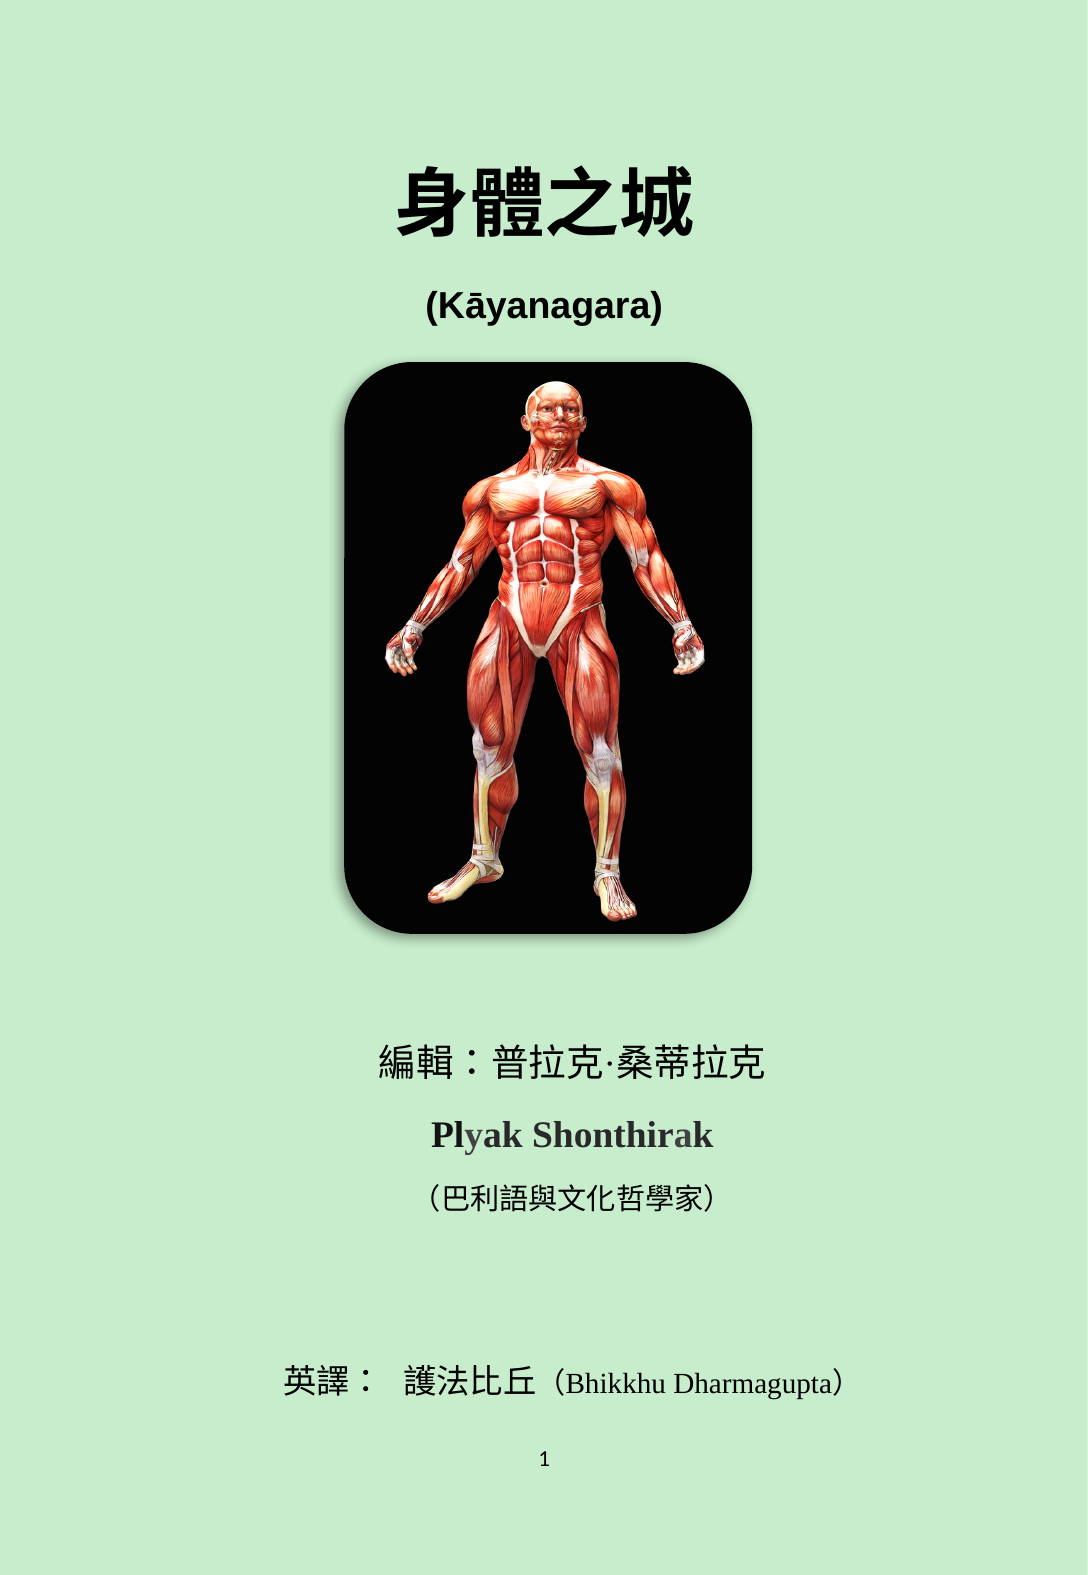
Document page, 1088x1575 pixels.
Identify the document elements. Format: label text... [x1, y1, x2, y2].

text (Kāyanagara) [150, 284, 938, 327]
text Plyak Shonthirak [150, 1112, 938, 1155]
text 身體之城 [150, 150, 938, 252]
picture [344, 362, 753, 934]
text （巴利語與文化哲學家） [150, 1178, 938, 1218]
text 英譯： 護法比丘（Bhikkhu Dharmagupta） [150, 1355, 938, 1403]
text 編輯：普拉克·桑蒂拉克 [150, 1033, 938, 1088]
